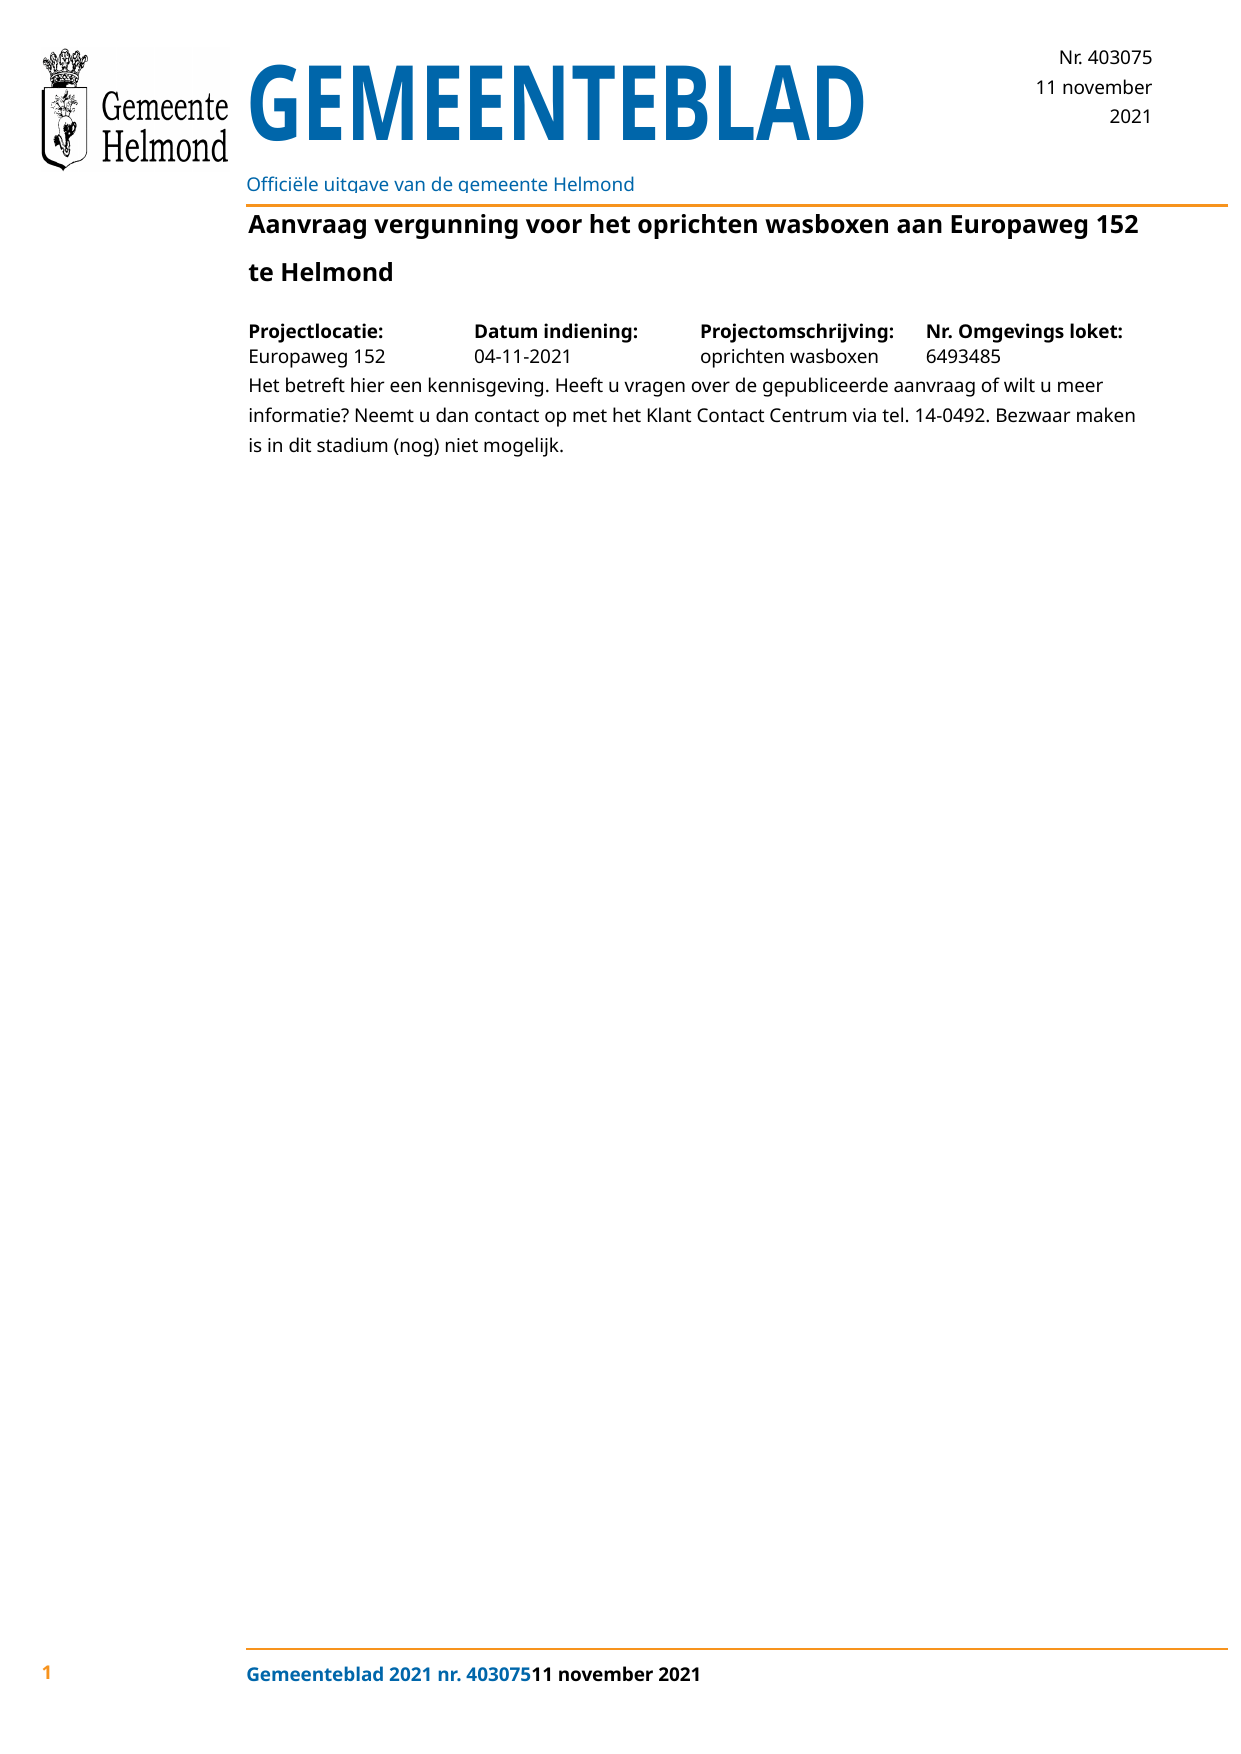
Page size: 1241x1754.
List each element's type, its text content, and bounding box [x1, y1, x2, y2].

table_header Datum indiening: [474, 318, 700, 344]
table_cell 04-11-2021 [474, 344, 700, 369]
table_header Nr. Omgevings loket: [926, 318, 1152, 344]
picture [41, 47, 231, 172]
table_cell 6493485 [926, 344, 1152, 369]
table_header Projectlocatie: [248, 318, 474, 344]
table_header Projectomschrijving: [700, 318, 926, 344]
table_cell oprichten wasboxen [700, 344, 926, 369]
table_cell Europaweg 152 [248, 344, 474, 369]
text Aanvraag vergunning voor het oprichten wasboxen aan Europaweg 152 te Helmond [248, 207, 1152, 288]
text Het betreft hier een kennisgeving. Heeft u vragen over de gepubliceerde aanvraag of wilt u meer informatie? Neemt u dan contact op met het Klant Contact Centrum via tel. 14-0492. Bezwaar maken is in dit stadium (nog) niet mogelijk. [248, 373, 1152, 458]
